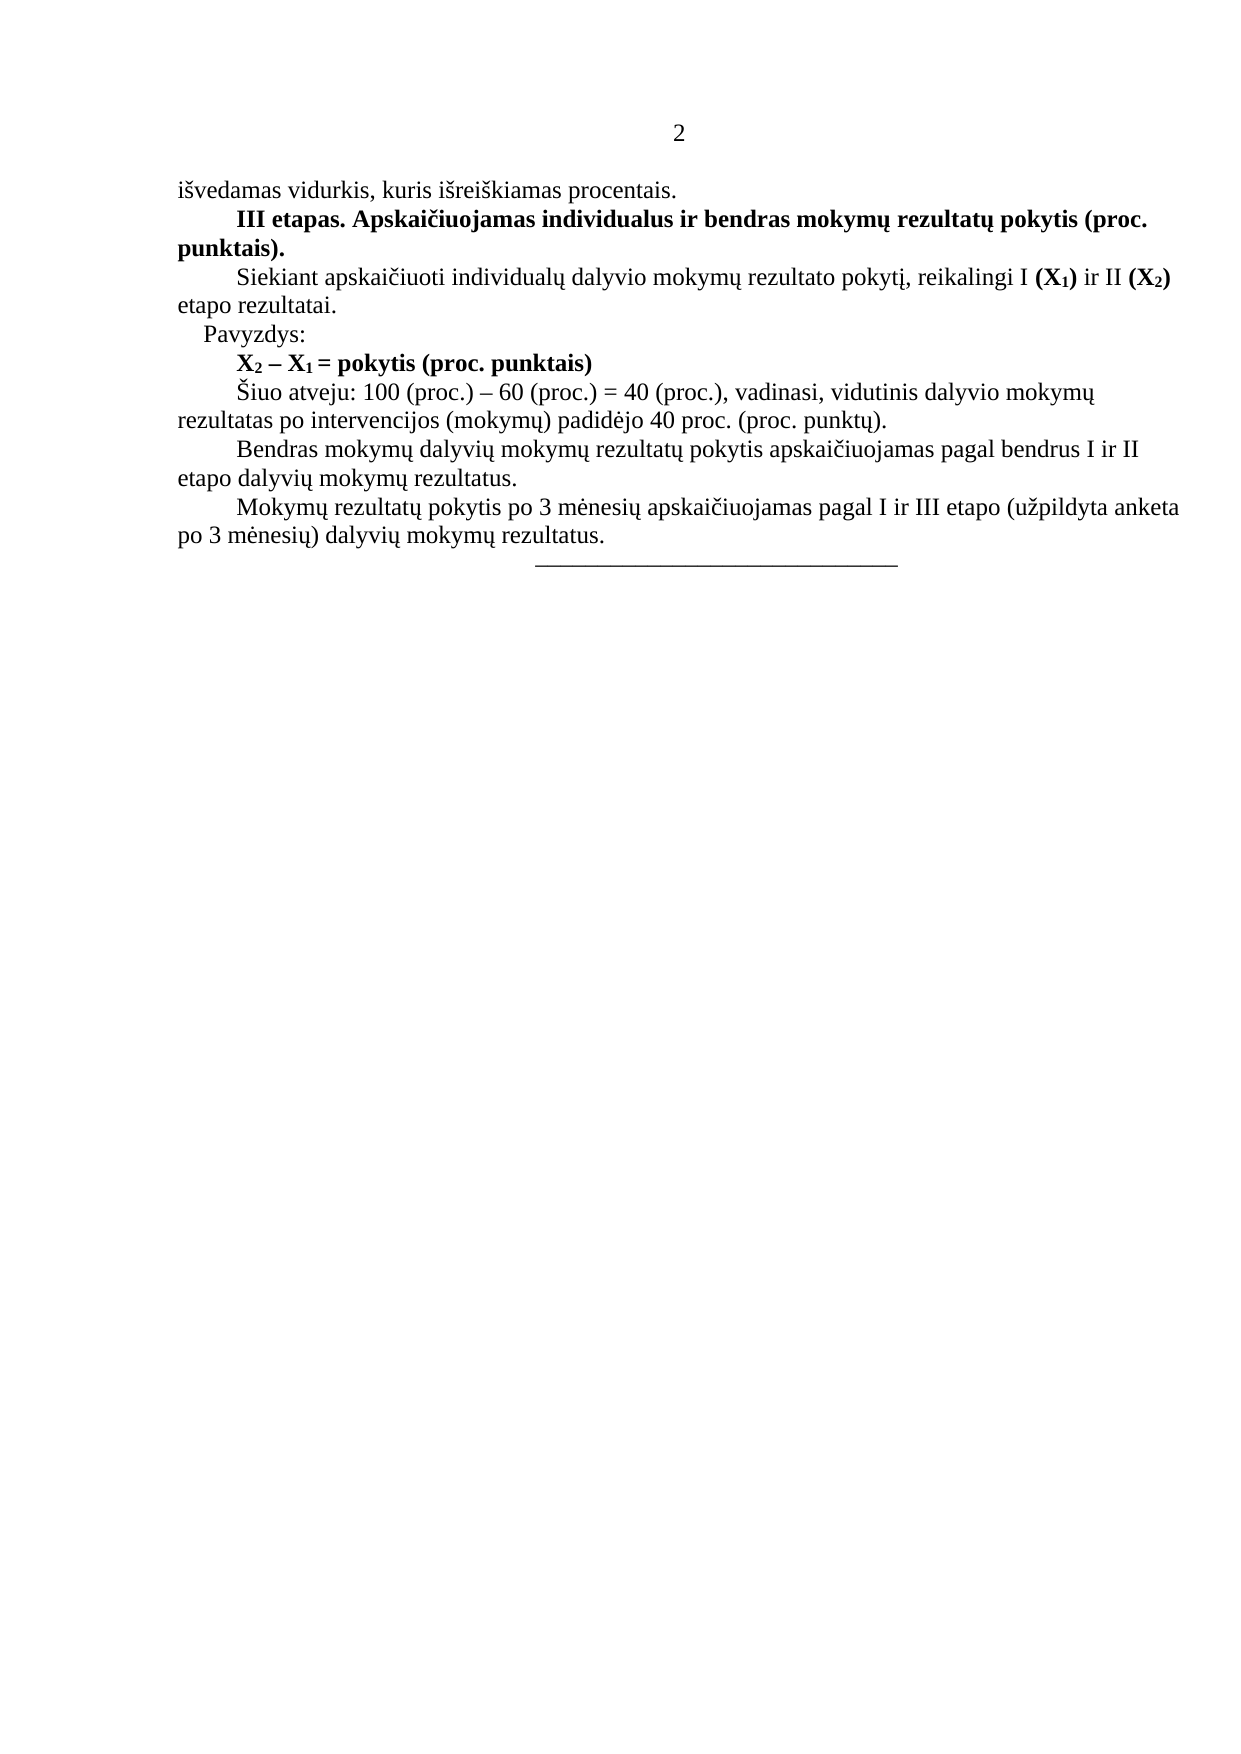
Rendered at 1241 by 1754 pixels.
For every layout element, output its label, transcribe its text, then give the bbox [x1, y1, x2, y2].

text Šiuo atveju: 100 (proc.) – 60 (proc.) = 40 (proc.), vadinasi, vidutinis dalyvio mokymų rezultatas po intervencijos (mokymų) padidėjo 40 proc. (proc. punktų). [177, 377, 1181, 434]
text išvedamas vidurkis, kuris išreiškiamas procentais. [177, 176, 1181, 204]
text X2 – X1 = pokytis (proc. punktais) [177, 348, 1181, 377]
text III etapas. Apskaičiuojamas individualus ir bendras mokymų rezultatų pokytis (proc. punktais). [177, 204, 1181, 262]
text Mokymų rezultatų pokytis po 3 mėnesių apskaičiuojamas pagal I ir III etapo (užpildyta anketa po 3 mėnesių) dalyvių mokymų rezultatus. [177, 492, 1181, 549]
text Pavyzdys: [177, 319, 1181, 348]
text Bendras mokymų dalyvių mokymų rezultatų pokytis apskaičiuojamas pagal bendrus I ir II etapo dalyvių mokymų rezultatus. [177, 434, 1181, 492]
text ––––––––––––––––––––––––––––– [148, 549, 1181, 578]
text Siekiant apskaičiuoti individualų dalyvio mokymų rezultato pokytį, reikalingi I (X1) ir II (X2) etapo rezultatai. [177, 262, 1181, 319]
